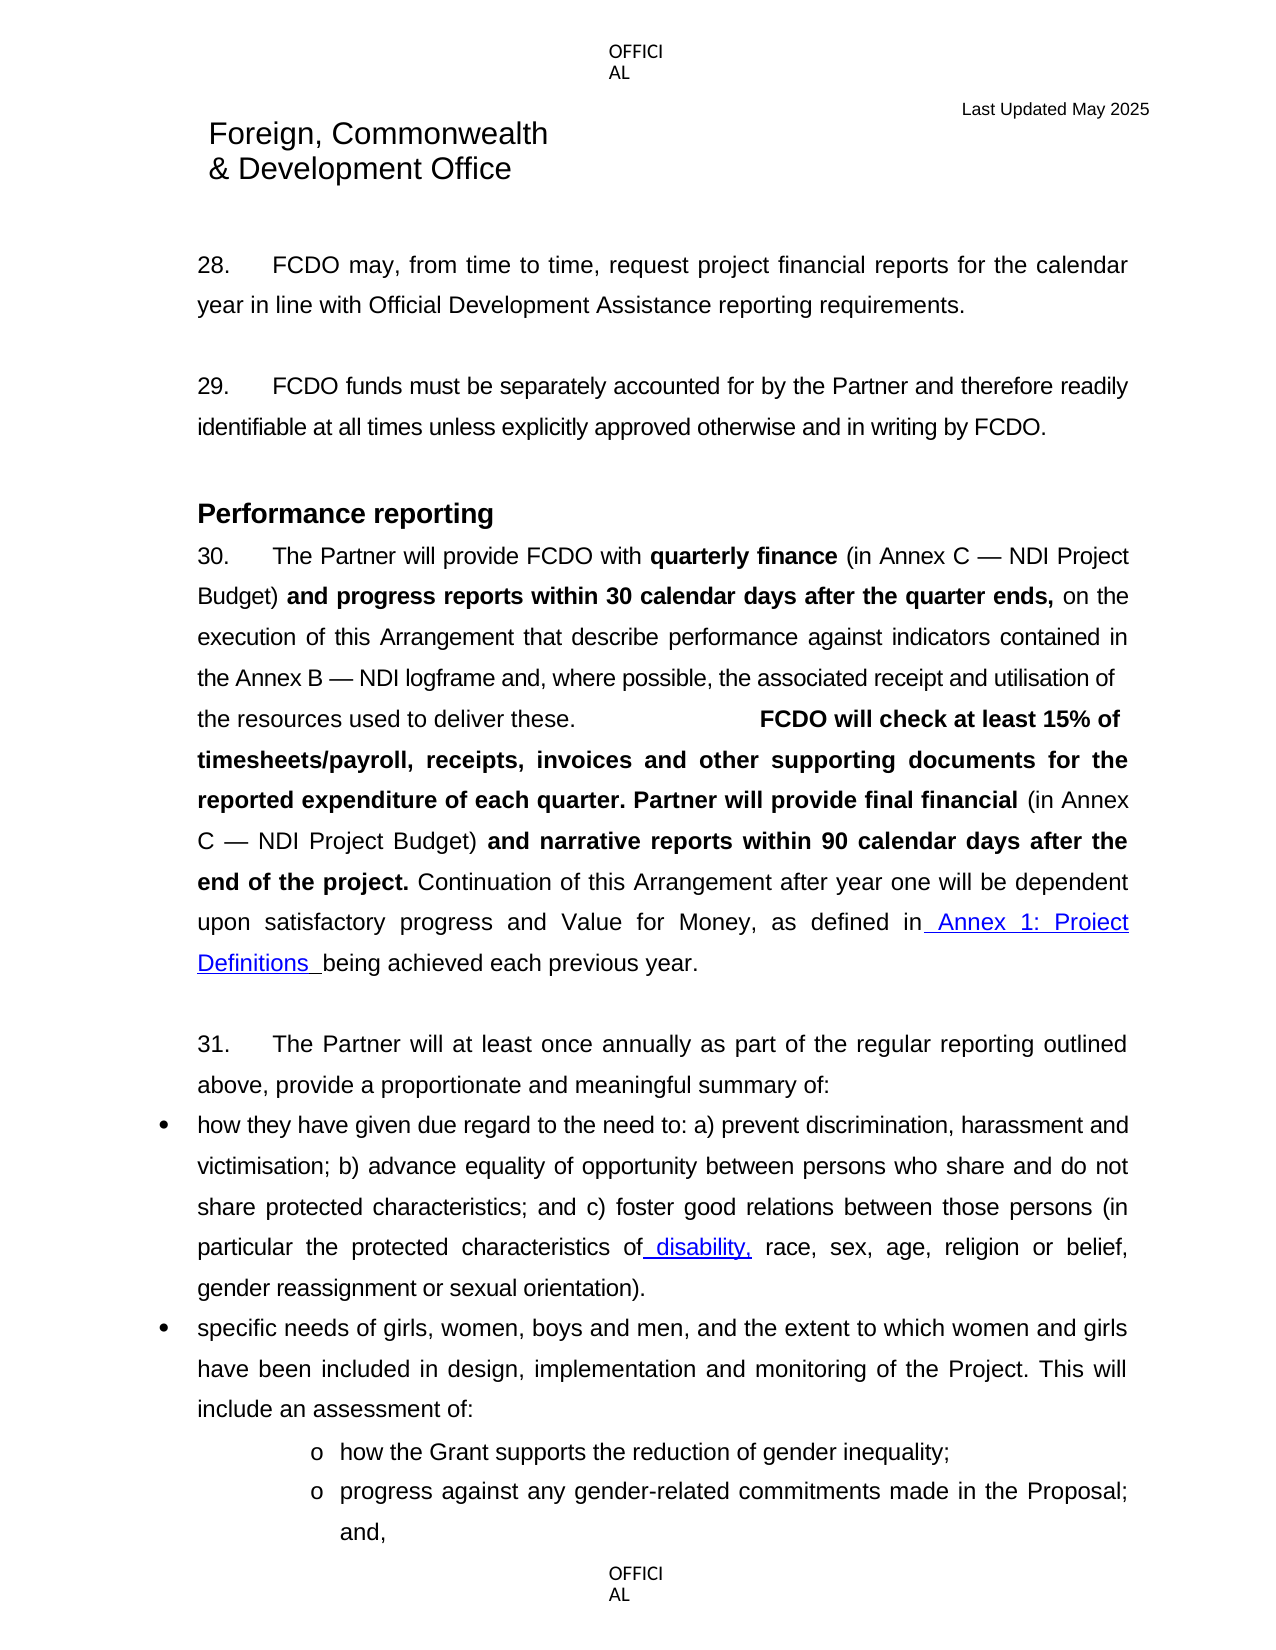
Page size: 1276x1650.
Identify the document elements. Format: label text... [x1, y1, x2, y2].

list how the Grant supports the reduction of gender inequality; [309, 1439, 1152, 1466]
table_header Foreign, Commonwealth & Development Office [197, 100, 763, 188]
list The Partner will provide FCDO with quarterly finance (in Annex C — NDI Project Budget) and progress reports within 30 calendar days after the quarter ends, on the execution of this Arrangement that describe performance against indicators contained in the Annex B — NDI logframe and, where possible, the associated receipt and utilisation of [197, 532, 1129, 694]
table_header Last Updated May 2025 [763, 100, 1152, 188]
text the resources used to deliver these. FCDO will check at least 15% of timesheets/payroll, receipts, invoices and other supporting documents for the reported expenditure of each quarter. Partner will provide final financial (in Annex C — NDI Project Budget) and narrative reports within 90 calendar days after the end of the project. Continuation of this Arrangement after year one will be dependent upon satisfactory progress and Value for Money, as defined in Annex 1: Proiect Definitions being achieved each previous year. [197, 695, 1129, 979]
text Performance reporting [197, 498, 1152, 529]
list specific needs of girls, women, boys and men, and the extent to which women and girls have been included in design, implementation and monitoring of the Project. This will include an assessment of: [159, 1304, 1129, 1426]
list FCDO may, from time to time, request project financial reports for the calendar year in line with Official Development Assistance reporting requirements. [197, 241, 1129, 322]
list progress against any gender-related commitments made in the Proposal; and, [309, 1467, 1129, 1548]
list FCDO funds must be separately accounted for by the Partner and therefore readily identifiable at all times unless explicitly approved otherwise and in writing by FCDO. [197, 362, 1129, 444]
list how they have given due regard to the need to: a) prevent discrimination, harassment and victimisation; b) advance equality of opportunity between persons who share and do not share protected characteristics; and c) foster good relations between those persons (in particular the protected characteristics of disability, race, sex, age, religion or belief, gender reassignment or sexual orientation). [159, 1101, 1129, 1304]
list The Partner will at least once annually as part of the regular reporting outlined above, provide a proportionate and meaningful summary of: [197, 1020, 1129, 1101]
